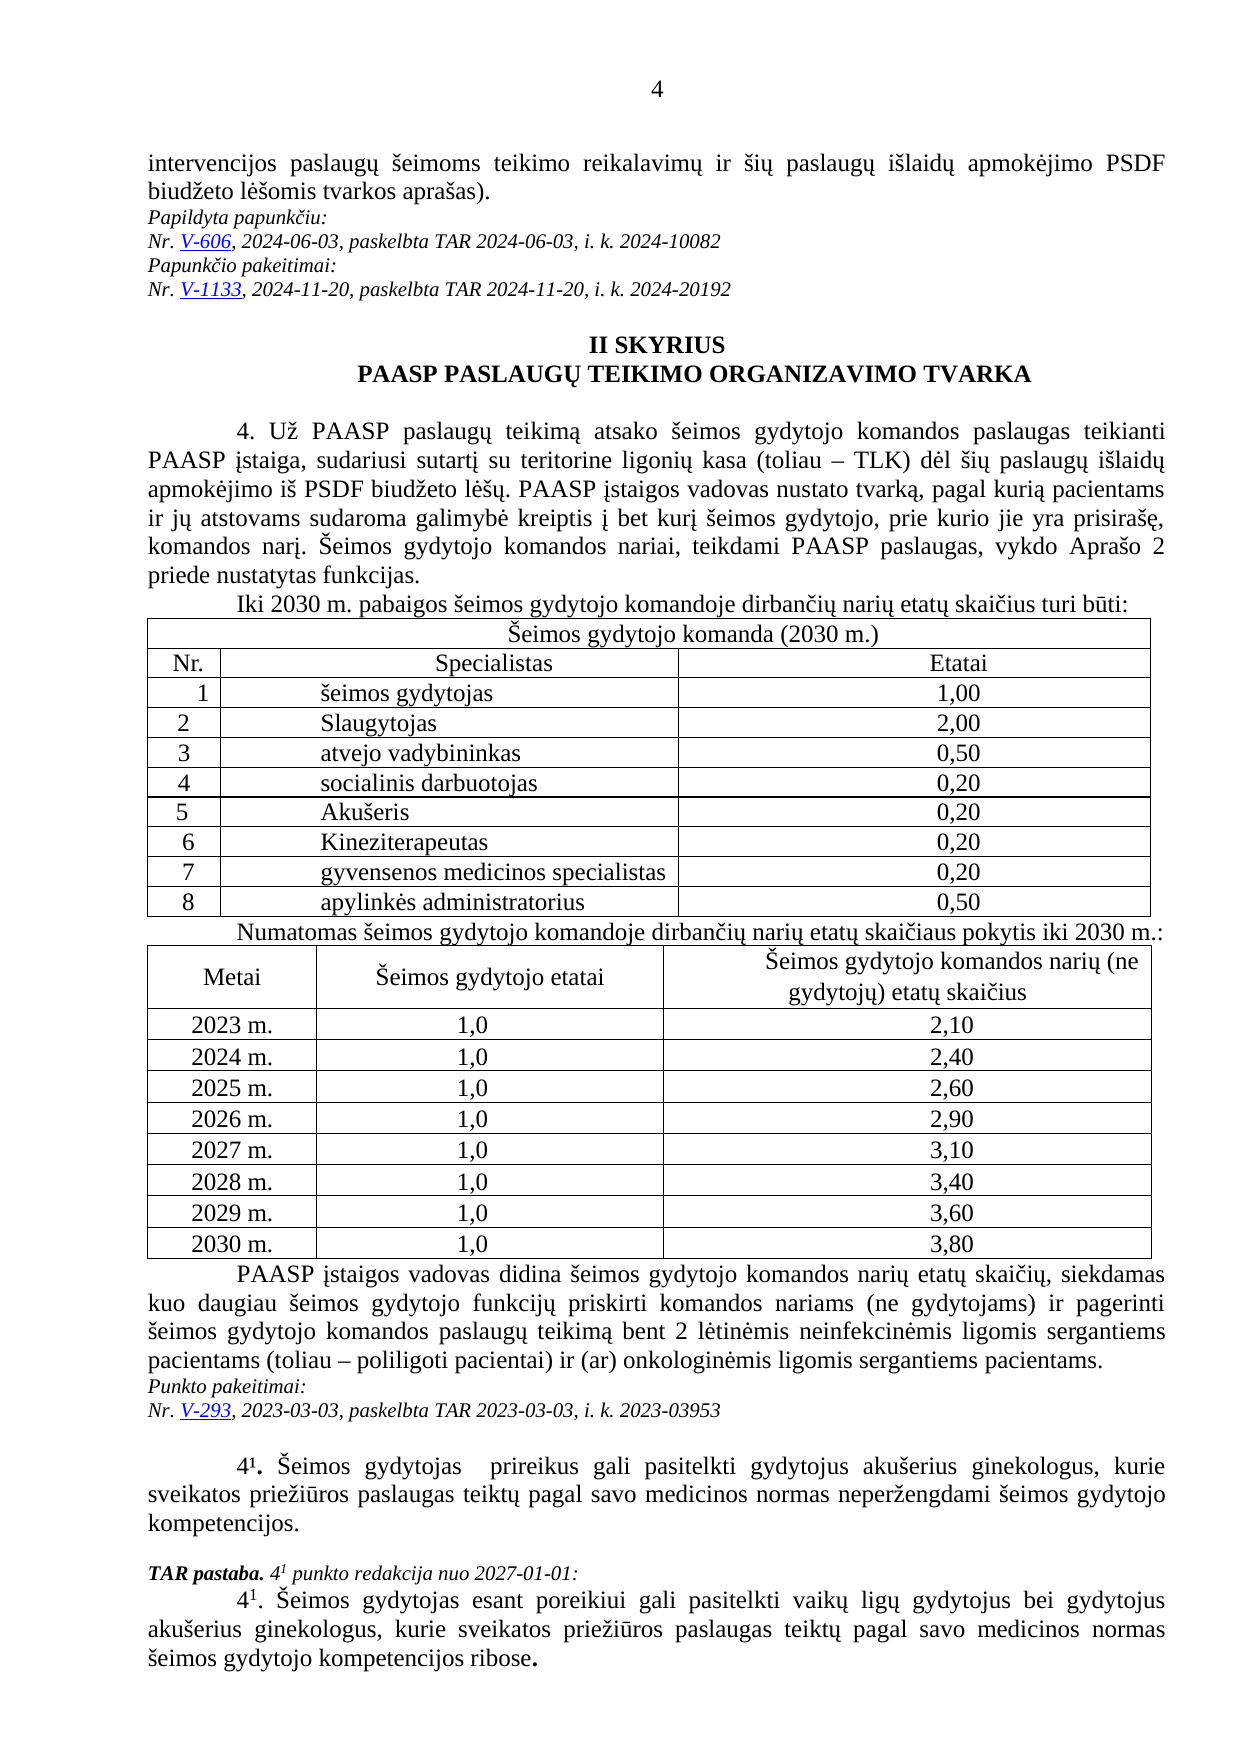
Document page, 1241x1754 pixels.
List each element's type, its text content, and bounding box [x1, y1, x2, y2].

table_cell 2,00 [679, 708, 1150, 737]
table_cell 2023 m. [148, 1009, 316, 1039]
table_cell Nr. [148, 649, 220, 677]
table_cell 2029 m. [148, 1196, 316, 1227]
table_cell 3 [148, 738, 220, 767]
table_cell 8 [148, 887, 220, 916]
table_cell 0,20 [679, 768, 1150, 796]
table_cell 5 [148, 798, 220, 826]
text Numatomas šeimos gydytojo komandoje dirbančių narių etatų skaičiaus pokytis iki 2030 m.: [148, 917, 1166, 945]
table_header Šeimos gydytojo etatai [317, 946, 663, 1008]
table_cell apylinkės administratorius [221, 887, 678, 916]
text Nr. V-606, 2024-06-03, paskelbta TAR 2024-06-03, i. k. 2024-10082 [148, 229, 1166, 253]
text Nr. V-1133, 2024-11-20, paskelbta TAR 2024-11-20, i. k. 2024-20192 [148, 277, 1166, 301]
text intervencijos paslaugų šeimoms teikimo reikalavimų ir šių paslaugų išlaidų apmokėjimo PSDF biudžeto lėšomis tvarkos aprašas). [148, 148, 1166, 205]
text 41. Šeimos gydytojas esant poreikiui gali pasitelkti vaikų ligų gydytojus bei gydytojus akušerius ginekologus, kurie sveikatos priežiūros paslaugas teiktų pagal savo medicinos normas šeimos gydytojo kompetencijos ribose. [148, 1585, 1166, 1671]
table_cell 2024 m. [148, 1040, 316, 1070]
table_cell 2025 m. [148, 1071, 316, 1102]
table_cell 1,0 [317, 1134, 663, 1164]
text PAASP įstaigos vadovas didina šeimos gydytojo komandos narių etatų skaičių, siekdamas kuo daugiau šeimos gydytojo funkcijų priskirti komandos nariams (ne gydytojams) ir pagerinti šeimos gydytojo komandos paslaugų teikimą bent 2 lėtinėmis neinfekcinėmis ligomis sergantiems pacientams (toliau – poliligoti pacientai) ir (ar) onkologinėmis ligomis sergantiems pacientams. [148, 1259, 1166, 1374]
table_header Šeimos gydytojo komanda (2030 m.) [148, 619, 1150, 647]
table_cell 2027 m. [148, 1134, 316, 1164]
table_cell 1,0 [317, 1009, 663, 1039]
text Punkto pakeitimai: [148, 1374, 1166, 1398]
table_cell atvejo vadybininkas [221, 738, 678, 767]
table_cell 0,20 [679, 798, 1150, 826]
text Nr. V-293, 2023-03-03, paskelbta TAR 2023-03-03, i. k. 2023-03953 [148, 1398, 1166, 1422]
table_cell socialinis darbuotojas [221, 768, 678, 796]
table_cell 3,40 [664, 1165, 1151, 1195]
table_cell 1,00 [679, 678, 1150, 707]
table_cell 2030 m. [148, 1228, 316, 1258]
table_cell 1 [148, 678, 220, 707]
table_cell 3,80 [664, 1228, 1151, 1258]
text Papunkčio pakeitimai: [148, 253, 1166, 277]
table_cell 1,0 [317, 1040, 663, 1070]
table_cell 7 [148, 857, 220, 886]
table_cell 1,0 [317, 1228, 663, 1258]
table_cell 0,20 [679, 857, 1150, 886]
table_cell Etatai [679, 649, 1150, 677]
table_cell gyvensenos medicinos specialistas [221, 857, 678, 886]
table_cell šeimos gydytojas [221, 678, 678, 707]
table_cell 0,20 [679, 827, 1150, 856]
table_cell 1,0 [317, 1103, 663, 1133]
text PAASP PASLAUGŲ TEIKIMO ORGANIZAVIMO TVARKA [148, 359, 1166, 388]
table_cell 2026 m. [148, 1103, 316, 1133]
table_cell Specialistas [221, 649, 678, 677]
table_cell 4 [148, 768, 220, 796]
table_cell 2,40 [664, 1040, 1151, 1070]
table_cell Kineziterapeutas [221, 827, 678, 856]
table_cell 0,50 [679, 887, 1150, 916]
table_cell 2028 m. [148, 1165, 316, 1195]
table_cell 6 [148, 827, 220, 856]
table_cell 2,10 [664, 1009, 1151, 1039]
text II SKYRIUS [148, 330, 1166, 359]
table_cell Slaugytojas [221, 708, 678, 737]
table_cell 1,0 [317, 1071, 663, 1102]
table_cell 1,0 [317, 1196, 663, 1227]
text TAR pastaba. 41 punkto redakcija nuo 2027-01-01: [148, 1561, 1166, 1585]
table_header Metai [148, 946, 316, 1008]
table_header Šeimos gydytojo komandos narių (ne gydytojų) etatų skaičius [664, 946, 1151, 1008]
table_cell 3,60 [664, 1196, 1151, 1227]
text 4¹. Šeimos gydytojas prireikus gali pasitelkti gydytojus akušerius ginekologus, kurie sveikatos priežiūros paslaugas teiktų pagal savo medicinos normas neperžengdami šeimos gydytojo kompetencijos. [148, 1451, 1166, 1537]
table_cell Akušeris [221, 798, 678, 826]
text Papildyta papunkčiu: [148, 205, 1166, 229]
table_cell 2 [148, 708, 220, 737]
table_cell 3,10 [664, 1134, 1151, 1164]
table_cell 1,0 [317, 1165, 663, 1195]
table_cell 0,50 [679, 738, 1150, 767]
table_cell 2,60 [664, 1071, 1151, 1102]
text 4. Už PAASP paslaugų teikimą atsako šeimos gydytojo komandos paslaugas teikianti PAASP įstaiga, sudariusi sutartį su teritorine ligonių kasa (toliau – TLK) dėl šių paslaugų išlaidų apmokėjimo iš PSDF biudžeto lėšų. PAASP įstaigos vadovas nustato tvarką, pagal kurią pacientams ir jų atstovams sudaroma galimybė kreiptis į bet kurį šeimos gydytojo, prie kurio jie yra prisirašę, komandos narį. Šeimos gydytojo komandos nariai, teikdami PAASP paslaugas, vykdo Aprašo 2 priede nustatytas funkcijas. [148, 416, 1166, 589]
table_cell 2,90 [664, 1103, 1151, 1133]
text Iki 2030 m. pabaigos šeimos gydytojo komandoje dirbančių narių etatų skaičius turi būti: [148, 589, 1166, 618]
